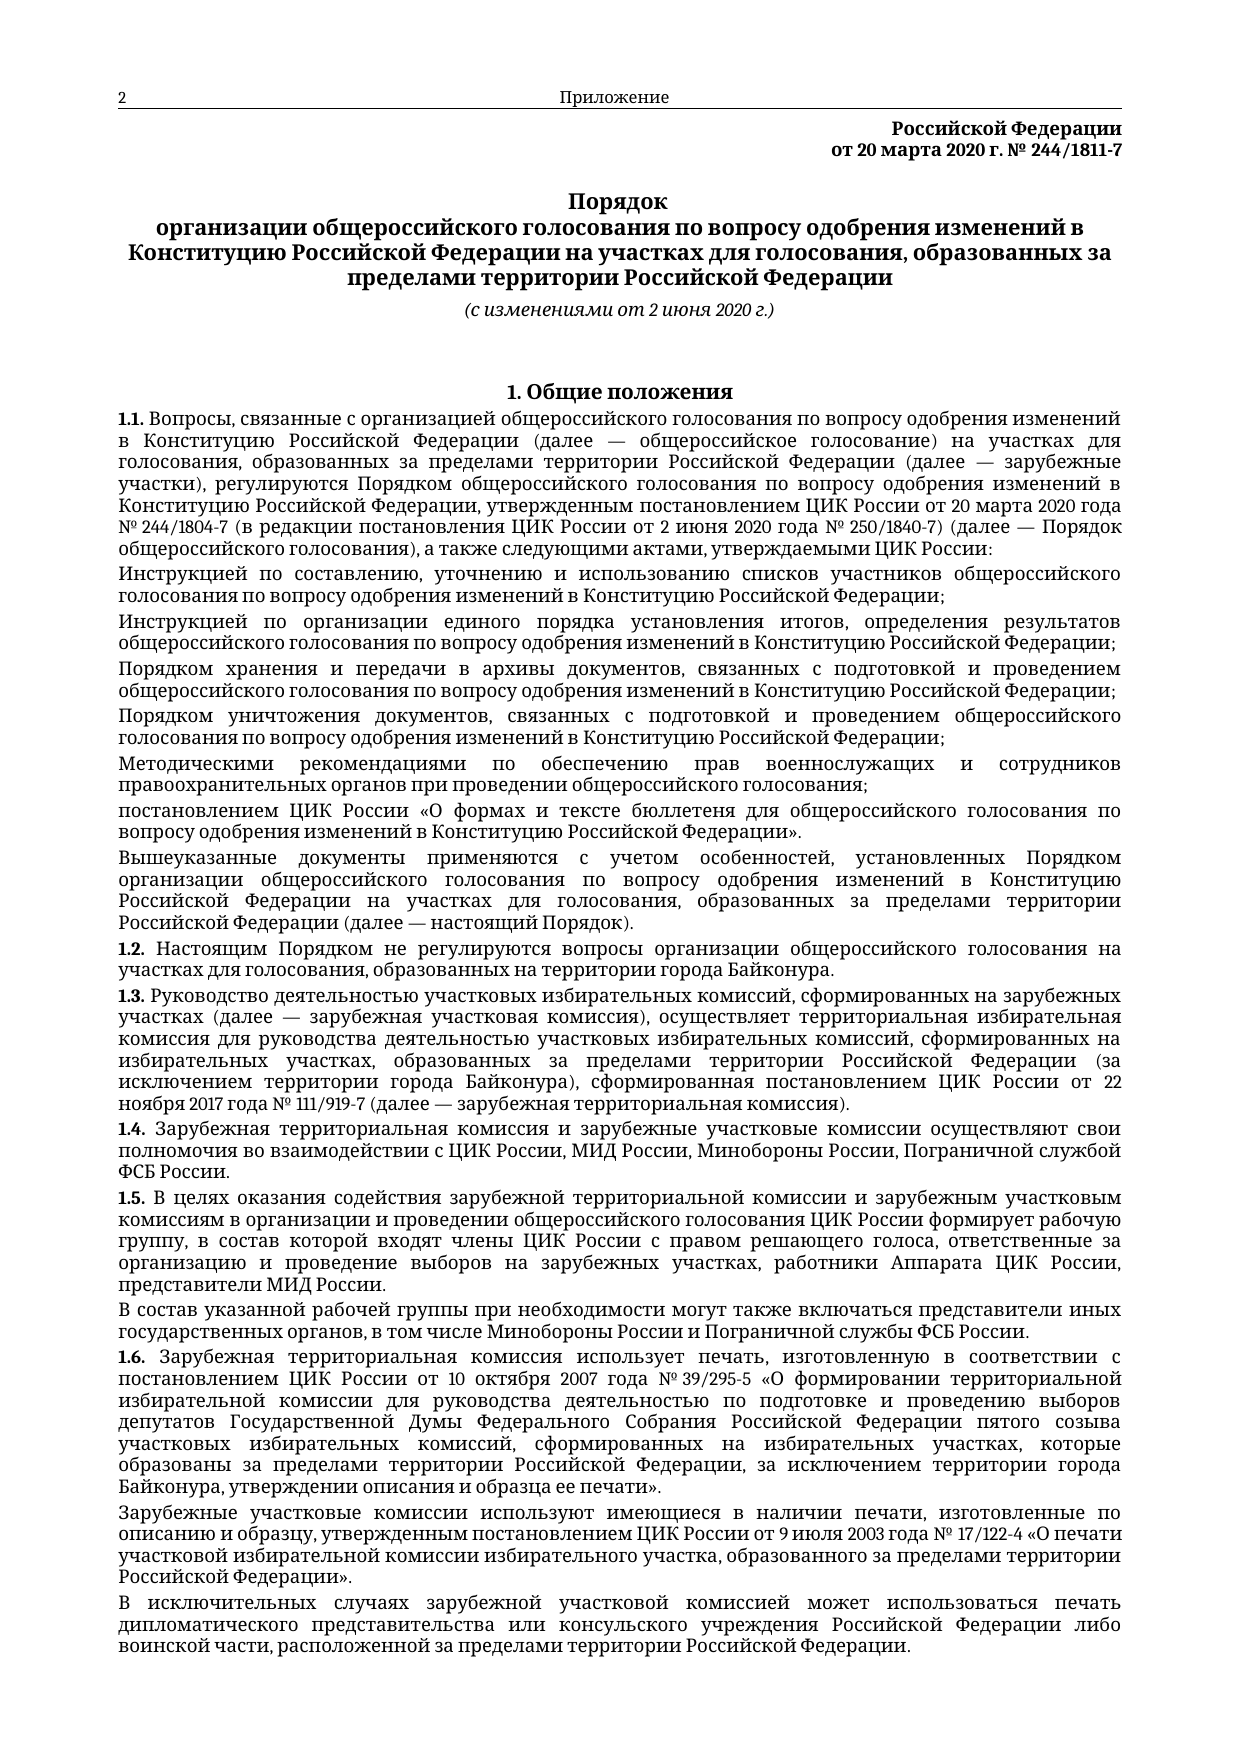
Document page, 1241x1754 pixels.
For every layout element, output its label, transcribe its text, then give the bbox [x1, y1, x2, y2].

text Порядком уничтожения документов, связанных с подготовкой и проведением общероссийского голосования по вопросу одобрения изменений в Конституцию Российской Федерации; [118, 706, 1122, 749]
text 1.2. Настоящим Порядком не регулируются вопросы организации общероссийского голосования на участках для голосования, образованных на территории города Байконура. [118, 938, 1122, 981]
text 1.5. В целях оказания содействия зарубежной территориальной комиссии и зарубежным участковым комиссиям в организации и проведении общероссийского голосования ЦИК России формирует рабочую группу, в состав которой входят члены ЦИК России с правом решающего голоса, ответственные за организацию и проведение выборов на зарубежных участках, работники Аппарата ЦИК России, представители МИД России. [118, 1188, 1122, 1296]
text Вышеуказанные документы применяются с учетом особенностей, установленных Порядком организации общероссийского голосования по вопросу одобрения изменений в Конституцию Российской Федерации на участках для голосования, образованных за пределами территории Российской Федерации (далее — настоящий Порядок). [118, 848, 1122, 934]
text Инструкцией по организации единого порядка установления итогов, определения результатов общероссийского голосования по вопросу одобрения изменений в Конституцию Российской Федерации; [118, 611, 1122, 654]
text Порядком хранения и передачи в архивы документов, связанных с подготовкой и проведением общероссийского голосования по вопросу одобрения изменений в Конституцию Российской Федерации; [118, 658, 1122, 702]
text В исключительных случаях зарубежной участковой комиссией может использоваться печать дипломатического представительства или консульского учреждения Российской Федерации либо воинской части, расположенной за пределами территории Российской Федерации. [118, 1593, 1122, 1657]
text Инструкцией по составлению, уточнению и использованию списков участников общероссийского голосования по вопросу одобрения изменений в Конституцию Российской Федерации; [118, 564, 1122, 607]
subtitle 1. Общие положения [118, 381, 1122, 405]
text Зарубежные участковые комиссии используют имеющиеся в наличии печати, изготовленные по описанию и образцу, утвержденным постановлением ЦИК России от 9 июля 2003 года № 17/122-4 «О печати участковой избирательной комиссии избирательного участка, образованного за пределами территории Российской Федерации». [118, 1502, 1122, 1588]
text Российской Федерации от 20 марта 2020 г. № 244/1811-7 [118, 118, 1122, 161]
subtitle Порядок организации общероссийского голосования по вопросу одобрения изменений в Конституцию Российской Федерации на участках для голосования, образованных за пределами территории Российской Федерации [118, 190, 1122, 291]
text постановлением ЦИК России «О формах и тексте бюллетеня для общероссийского голосования по вопросу одобрения изменений в Конституцию Российской Федерации». [118, 800, 1122, 843]
text (с изменениями от 2 июня 2020 г.) [130, 301, 1110, 320]
text 1.4. Зарубежная территориальная комиссия и зарубежные участковые комиссии осуществляют свои полномочия во взаимодействии с ЦИК России, МИД России, Минобороны России, Пограничной службой ФСБ России. [118, 1119, 1122, 1184]
text В состав указанной рабочей группы при необходимости могут также включаться представители иных государственных органов, в том числе Минобороны России и Пограничной службы ФСБ России. [118, 1300, 1122, 1343]
text Методическими рекомендациями по обеспечению прав военнослужащих и сотрудников правоохранительных органов при проведении общероссийского голосования; [118, 753, 1122, 796]
text 1.6. Зарубежная территориальная комиссия использует печать, изготовленную в соответствии с постановлением ЦИК России от 10 октября 2007 года № 39/295-5 «О формировании территориальной избирательной комиссии для руководства деятельностью по подготовке и проведению выборов депутатов Государственной Думы Федерального Собрания Российской Федерации пятого созыва участковых избирательных комиссий, сформированных на избирательных участках, которые образованы за пределами территории Российской Федерации, за исключением территории города Байконура, утверждении описания и образца ее печати». [118, 1347, 1122, 1498]
text 1.1. Вопросы, связанные с организацией общероссийского голосования по вопросу одобрения изменений в Конституцию Российской Федерации (далее — общероссийское голосование) на участках для голосования, образованных за пределами территории Российской Федерации (далее — зарубежные участки), регулируются Порядком общероссийского голосования по вопросу одобрения изменений в Конституцию Российской Федерации, утвержденным постановлением ЦИК России от 20 марта 2020 года № 244/1804-7 (в редакции постановления ЦИК России от 2 июня 2020 года № 250/1840-7) (далее — Порядок общероссийского голосования), а также следующими актами, утверждаемыми ЦИК России: [118, 409, 1122, 560]
text 1.3. Руководство деятельностью участковых избирательных комиссий, сформированных на зарубежных участках (далее — зарубежная участковая комиссия), осуществляет территориальная избирательная комиссия для руководства деятельностью участковых избирательных комиссий, сформированных на избирательных участках, образованных за пределами территории Российской Федерации (за исключением территории города Байконура), сформированная постановлением ЦИК России от 22 ноября 2017 года № 111/919-7 (далее — зарубежная территориальная комиссия). [118, 985, 1122, 1115]
